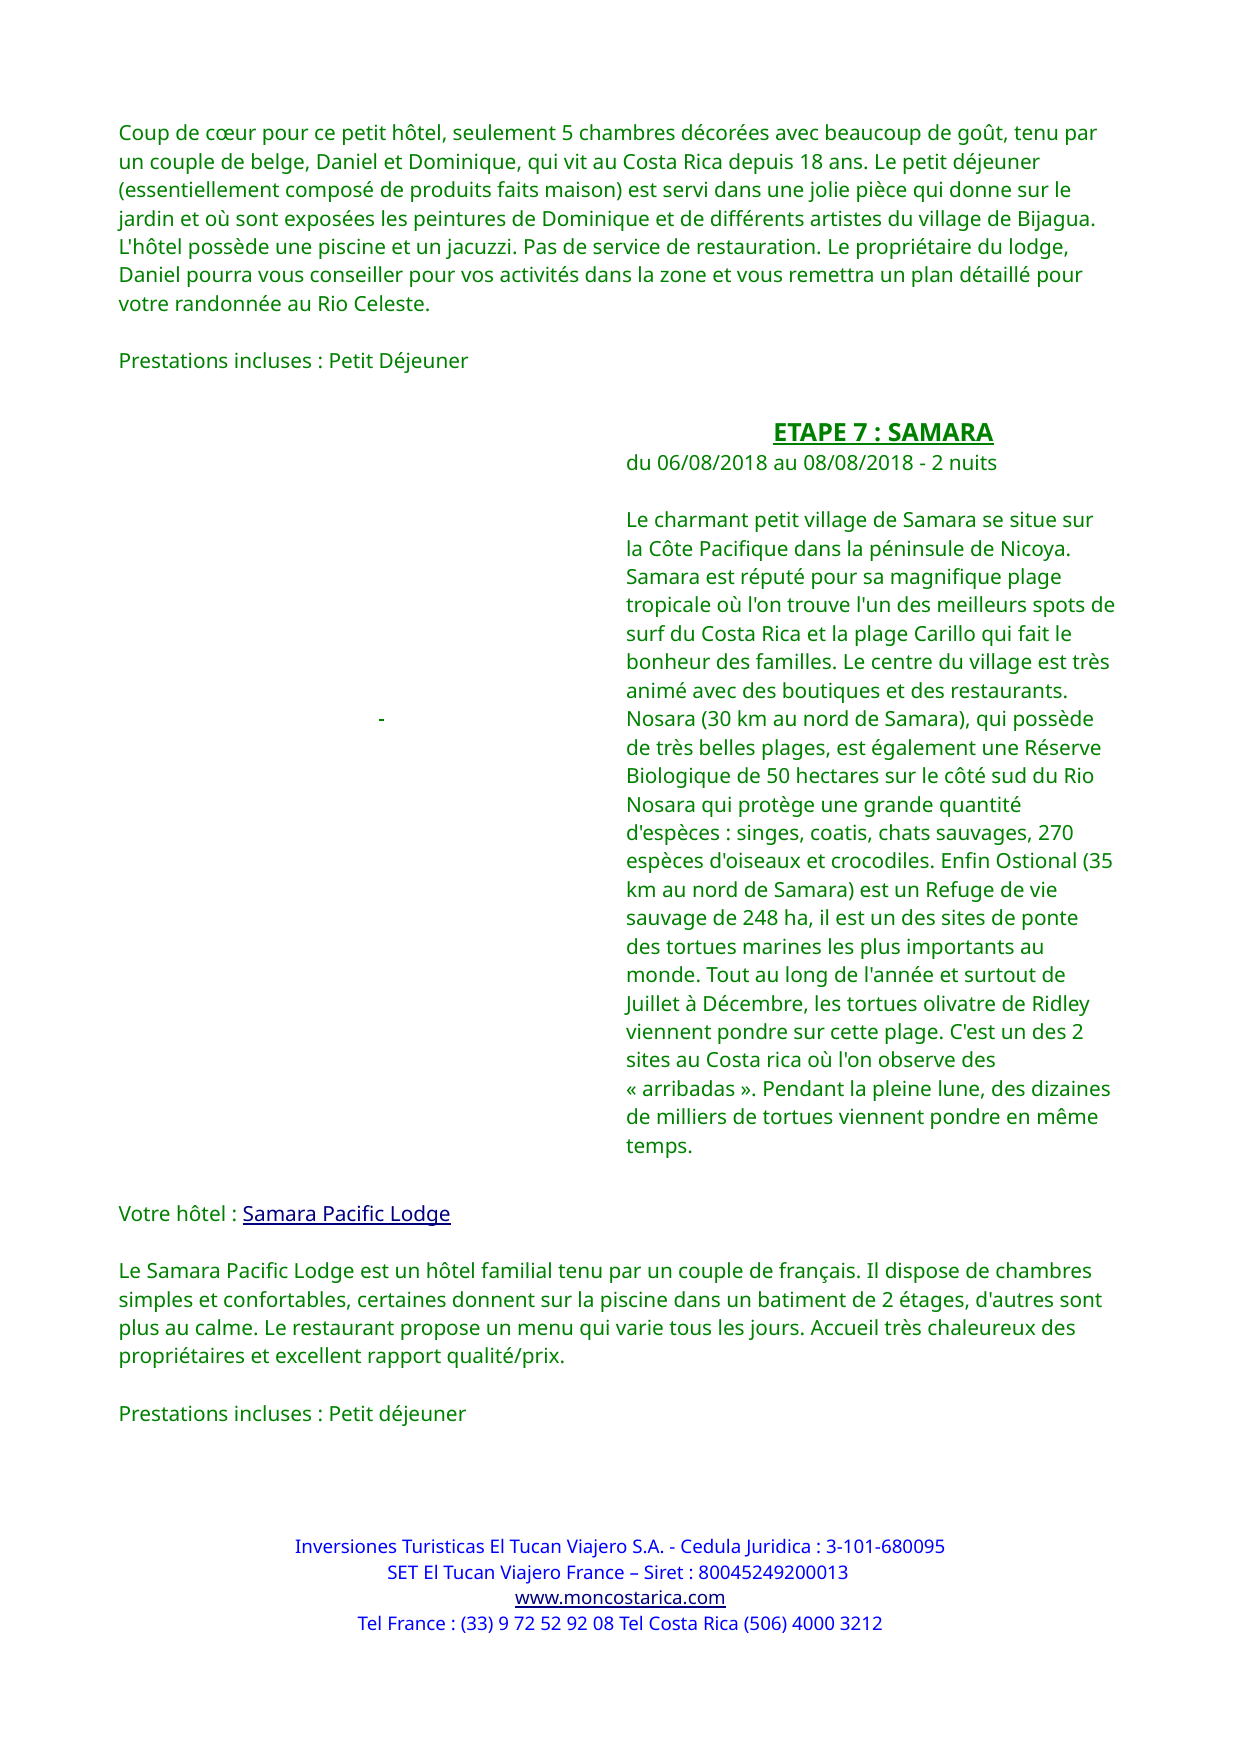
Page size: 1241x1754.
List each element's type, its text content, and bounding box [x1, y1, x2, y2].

text Prestations incluses : Petit déjeuner [118, 1399, 1122, 1427]
text Votre hôtel : Samara Pacific Lodge [118, 1199, 1122, 1228]
text Prestations incluses : Petit Déjeuner [118, 346, 1122, 374]
table_header ETAPE 7 : SAMARA du 06/08/2018 au 08/08/2018 - 2 nuits Le charmant petit village de Samara se situe sur la Côte Pacifique dans la péninsule de Nicoya. Samara est réputé pour sa magnifique plage tropicale où l'on trouve l'un des meilleurs spots de surf du Costa Rica et la plage Carillo qui fait le bonheur des familles. Le centre du village est très animé avec des boutiques et des restaurants. Nosara (30 km au nord de Samara), qui possède de très belles plages, est également une Réserve Biologique de 50 hectares sur le côté sud du Rio Nosara qui protège une grande quantité d'espèces : singes, coatis, chats sauvages, 270 espèces d'oiseaux et crocodiles. Enfin Ostional (35 km au nord de Samara) est un Refuge de vie sauvage de 248 ha, il est un des sites de ponte des tortues marines les plus importants au monde. Tout au long de l'année et surtout de Juillet à Décembre, les tortues olivatre de Ridley viennent pondre sur cette plage. C'est un des 2 sites au Costa rica où l'on observe des « arribadas ». Pendant la pleine lune, des dizaines de milliers de tortues viennent pondre en même temps. [620, 409, 1122, 1165]
table_header [118, 409, 620, 1165]
text Le Samara Pacific Lodge est un hôtel familial tenu par un couple de français. Il dispose de chambres simples et confortables, certaines donnent sur la piscine dans un batiment de 2 étages, d'autres sont plus au calme. Le restaurant propose un menu qui varie tous les jours. Accueil très chaleureux des propriétaires et excellent rapport qualité/prix. [118, 1256, 1122, 1370]
text Coup de cœur pour ce petit hôtel, seulement 5 chambres décorées avec beaucoup de goût, tenu par un couple de belge, Daniel et Dominique, qui vit au Costa Rica depuis 18 ans. Le petit déjeuner (essentiellement composé de produits faits maison) est servi dans une jolie pièce qui donne sur le jardin et où sont exposées les peintures de Dominique et de différents artistes du village de Bijagua. L'hôtel possède une piscine et un jacuzzi. Pas de service de restauration. Le propriétaire du lodge, Daniel pourra vous conseiller pour vos activités dans la zone et vous remettra un plan détaillé pour votre randonnée au Rio Celeste. [118, 118, 1122, 317]
